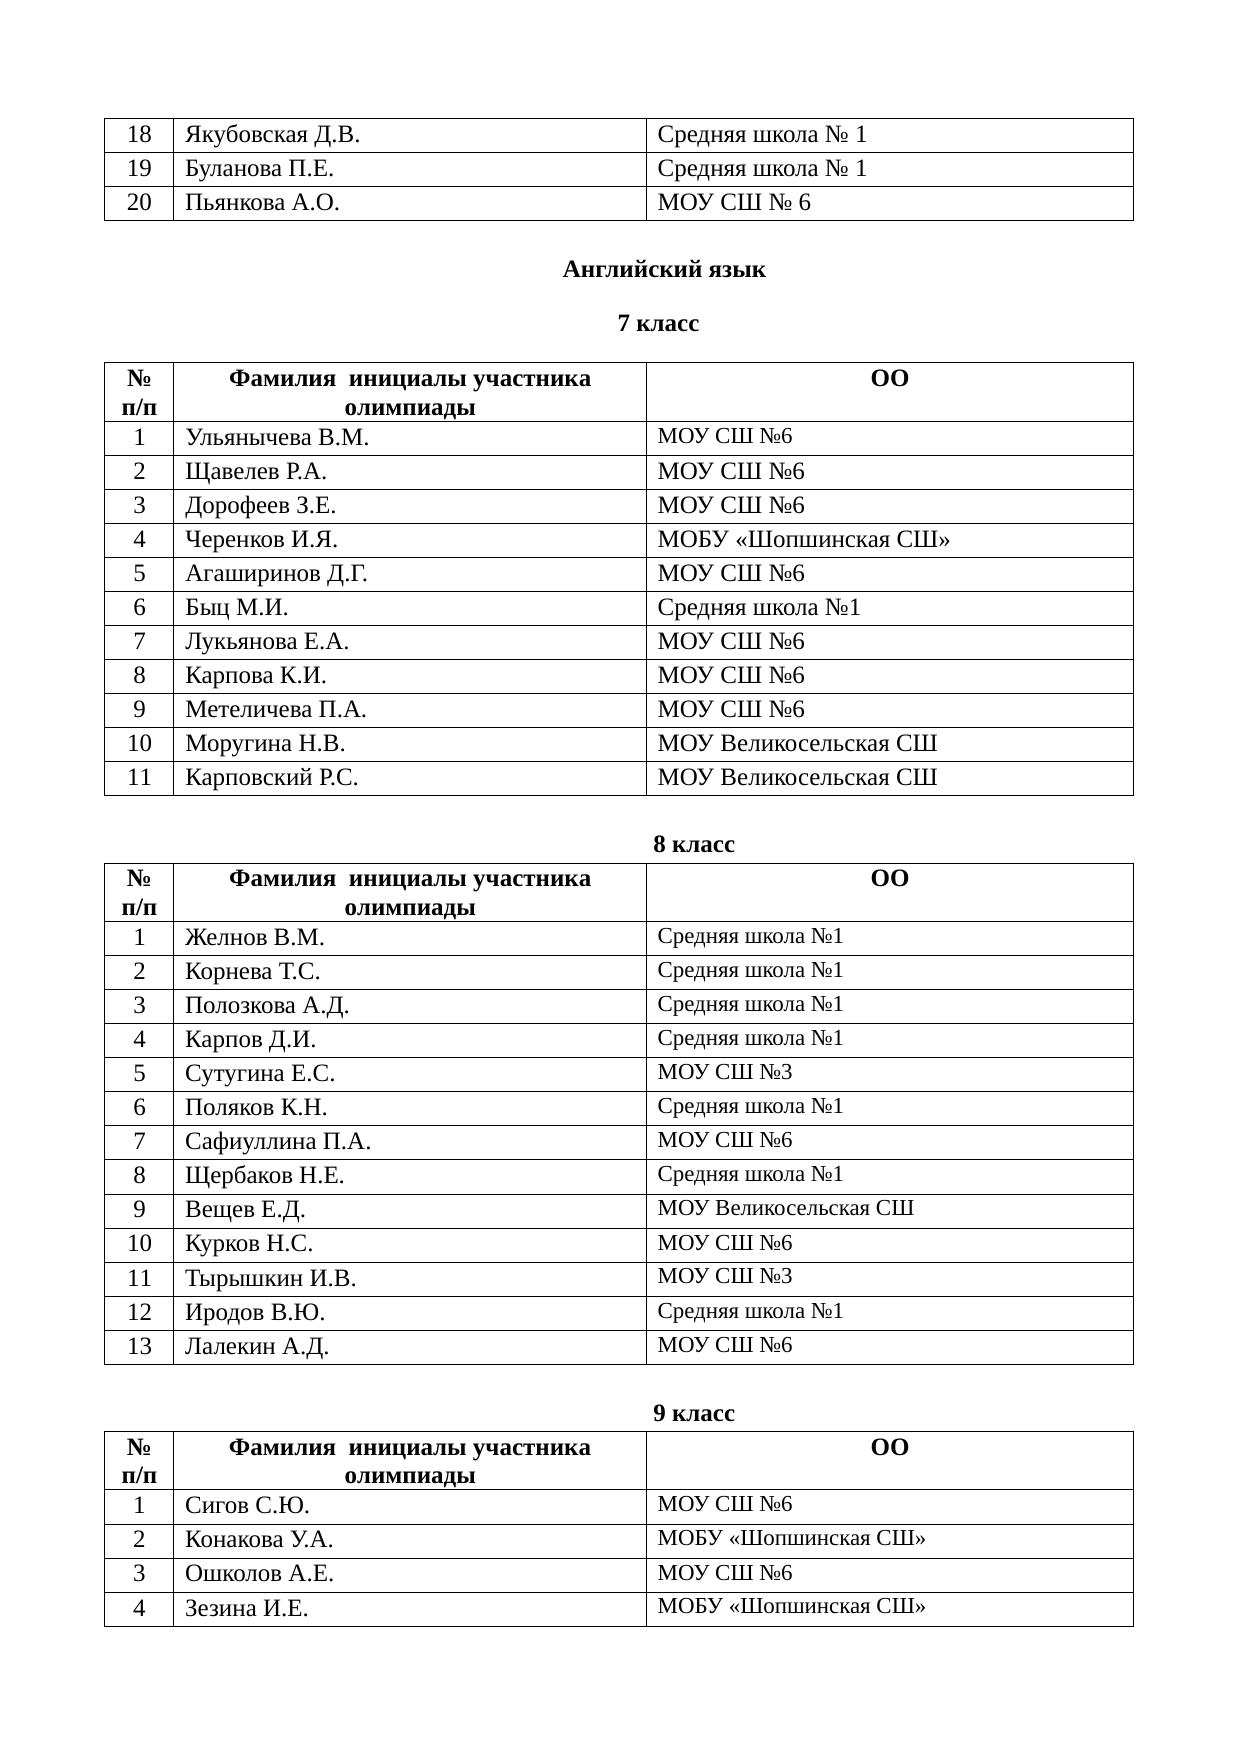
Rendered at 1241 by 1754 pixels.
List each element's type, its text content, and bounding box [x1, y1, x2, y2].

table_cell 4 [105, 1593, 173, 1626]
table_cell Ульянычева В.М. [174, 422, 646, 455]
table_cell Ошколов А.Е. [174, 1559, 646, 1592]
table_cell 10 [105, 1229, 173, 1262]
table_cell 12 [105, 1297, 173, 1330]
table_header Фамилия инициалы участника олимпиады [174, 1432, 646, 1489]
table_cell МОУ СШ № 6 [647, 187, 1133, 220]
table_cell Пьянкова А.О. [174, 187, 646, 220]
table_header ОО [647, 864, 1133, 921]
table_cell Лукьянова Е.А. [174, 626, 646, 659]
table_cell МОУ СШ №6 [647, 1331, 1133, 1364]
text 8 класс [236, 829, 1152, 858]
table_cell 11 [105, 1263, 173, 1296]
table_cell Карповский Р.С. [174, 762, 646, 795]
table_cell 2 [105, 956, 173, 989]
table_cell 18 [105, 119, 173, 152]
table_cell 8 [105, 1160, 173, 1193]
table_cell МОУ СШ №6 [647, 1559, 1133, 1592]
table_cell 1 [105, 1490, 173, 1523]
table_cell Вещев Е.Д. [174, 1195, 646, 1227]
table_cell 3 [105, 990, 173, 1023]
table_cell Якубовская Д.В. [174, 119, 646, 152]
table_cell МОУ Великосельская СШ [647, 1195, 1133, 1227]
table_cell Желнов В.М. [174, 922, 646, 955]
table_cell Поляков К.Н. [174, 1092, 646, 1125]
text Английский язык [177, 254, 1152, 283]
table_cell Сутугина Е.С. [174, 1058, 646, 1091]
table_cell Агаширинов Д.Г. [174, 558, 646, 591]
table_cell Средняя школа № 1 [647, 153, 1133, 186]
table_cell МОБУ «Шопшинская СШ» [647, 1525, 1133, 1557]
table_cell МОБУ «Шопшинская СШ» [647, 1593, 1133, 1626]
table_cell МОУ Великосельская СШ [647, 762, 1133, 795]
table_cell МОУ СШ №3 [647, 1058, 1133, 1091]
table_cell Средняя школа №1 [647, 1024, 1133, 1057]
table_cell Лалекин А.Д. [174, 1331, 646, 1364]
table_cell Карпова К.И. [174, 660, 646, 693]
table_cell 3 [105, 490, 173, 523]
table_cell 13 [105, 1331, 173, 1364]
table_cell Дорофеев З.Е. [174, 490, 646, 523]
table_cell Полозкова А.Д. [174, 990, 646, 1023]
table_cell Буланова П.Е. [174, 153, 646, 186]
table_cell 6 [105, 592, 173, 625]
table_header Фамилия инициалы участника олимпиады [174, 864, 646, 921]
table_cell Черенков И.Я. [174, 524, 646, 557]
table_cell Иродов В.Ю. [174, 1297, 646, 1330]
table_header № п/п [105, 1432, 173, 1489]
table_cell 6 [105, 1092, 173, 1125]
table_cell МОУ СШ №6 [647, 1229, 1133, 1262]
table_cell 7 [105, 626, 173, 659]
table_cell 8 [105, 660, 173, 693]
table_cell Сафиуллина П.А. [174, 1126, 646, 1159]
table_header ОО [647, 363, 1133, 421]
table_header № п/п [105, 864, 173, 921]
table_cell Средняя школа №1 [647, 1092, 1133, 1125]
table_cell Средняя школа №1 [647, 956, 1133, 989]
table_cell МОУ СШ №6 [647, 558, 1133, 591]
table_cell Средняя школа №1 [647, 592, 1133, 625]
table_cell Метеличева П.А. [174, 694, 646, 727]
table_cell МОУ СШ №6 [647, 660, 1133, 693]
table_cell 1 [105, 922, 173, 955]
table_cell МОУ Великосельская СШ [647, 728, 1133, 761]
table_cell МОУ СШ №6 [647, 1490, 1133, 1523]
table_cell Щербаков Н.Е. [174, 1160, 646, 1193]
table_cell 10 [105, 728, 173, 761]
table_cell 9 [105, 1195, 173, 1227]
text 9 класс [236, 1398, 1152, 1427]
table_cell Средняя школа №1 [647, 922, 1133, 955]
table_cell 7 [105, 1126, 173, 1159]
table_cell Тырышкин И.В. [174, 1263, 646, 1296]
table_cell Быц М.И. [174, 592, 646, 625]
table_cell 3 [105, 1559, 173, 1592]
table_cell 5 [105, 558, 173, 591]
table_header № п/п [105, 363, 173, 421]
table_cell 5 [105, 1058, 173, 1091]
table_cell МОУ СШ №6 [647, 1126, 1133, 1159]
table_cell Курков Н.С. [174, 1229, 646, 1262]
table_header Фамилия инициалы участника олимпиады [174, 363, 646, 421]
table_cell 4 [105, 524, 173, 557]
table_cell МОУ СШ №3 [647, 1263, 1133, 1296]
table_cell 2 [105, 456, 173, 489]
table_cell 20 [105, 187, 173, 220]
table_cell 9 [105, 694, 173, 727]
table_cell МОУ СШ №6 [647, 422, 1133, 455]
table_header ОО [647, 1432, 1133, 1489]
table_cell МОБУ «Шопшинская СШ» [647, 524, 1133, 557]
table_cell Карпов Д.И. [174, 1024, 646, 1057]
table_cell Корнева Т.С. [174, 956, 646, 989]
table_cell Сигов С.Ю. [174, 1490, 646, 1523]
table_cell 19 [105, 153, 173, 186]
table_cell Конакова У.А. [174, 1525, 646, 1557]
table_cell 2 [105, 1525, 173, 1557]
table_cell Средняя школа №1 [647, 1160, 1133, 1193]
table_cell Средняя школа №1 [647, 1297, 1133, 1330]
table_cell Моругина Н.В. [174, 728, 646, 761]
table_cell Щавелев Р.А. [174, 456, 646, 489]
table_cell МОУ СШ №6 [647, 456, 1133, 489]
table_cell Средняя школа № 1 [647, 119, 1133, 152]
text 7 класс [177, 308, 1152, 337]
table_cell 1 [105, 422, 173, 455]
table_cell Зезина И.Е. [174, 1593, 646, 1626]
table_cell МОУ СШ №6 [647, 490, 1133, 523]
table_cell 4 [105, 1024, 173, 1057]
table_cell Средняя школа №1 [647, 990, 1133, 1023]
table_cell МОУ СШ №6 [647, 626, 1133, 659]
table_cell МОУ СШ №6 [647, 694, 1133, 727]
table_cell 11 [105, 762, 173, 795]
